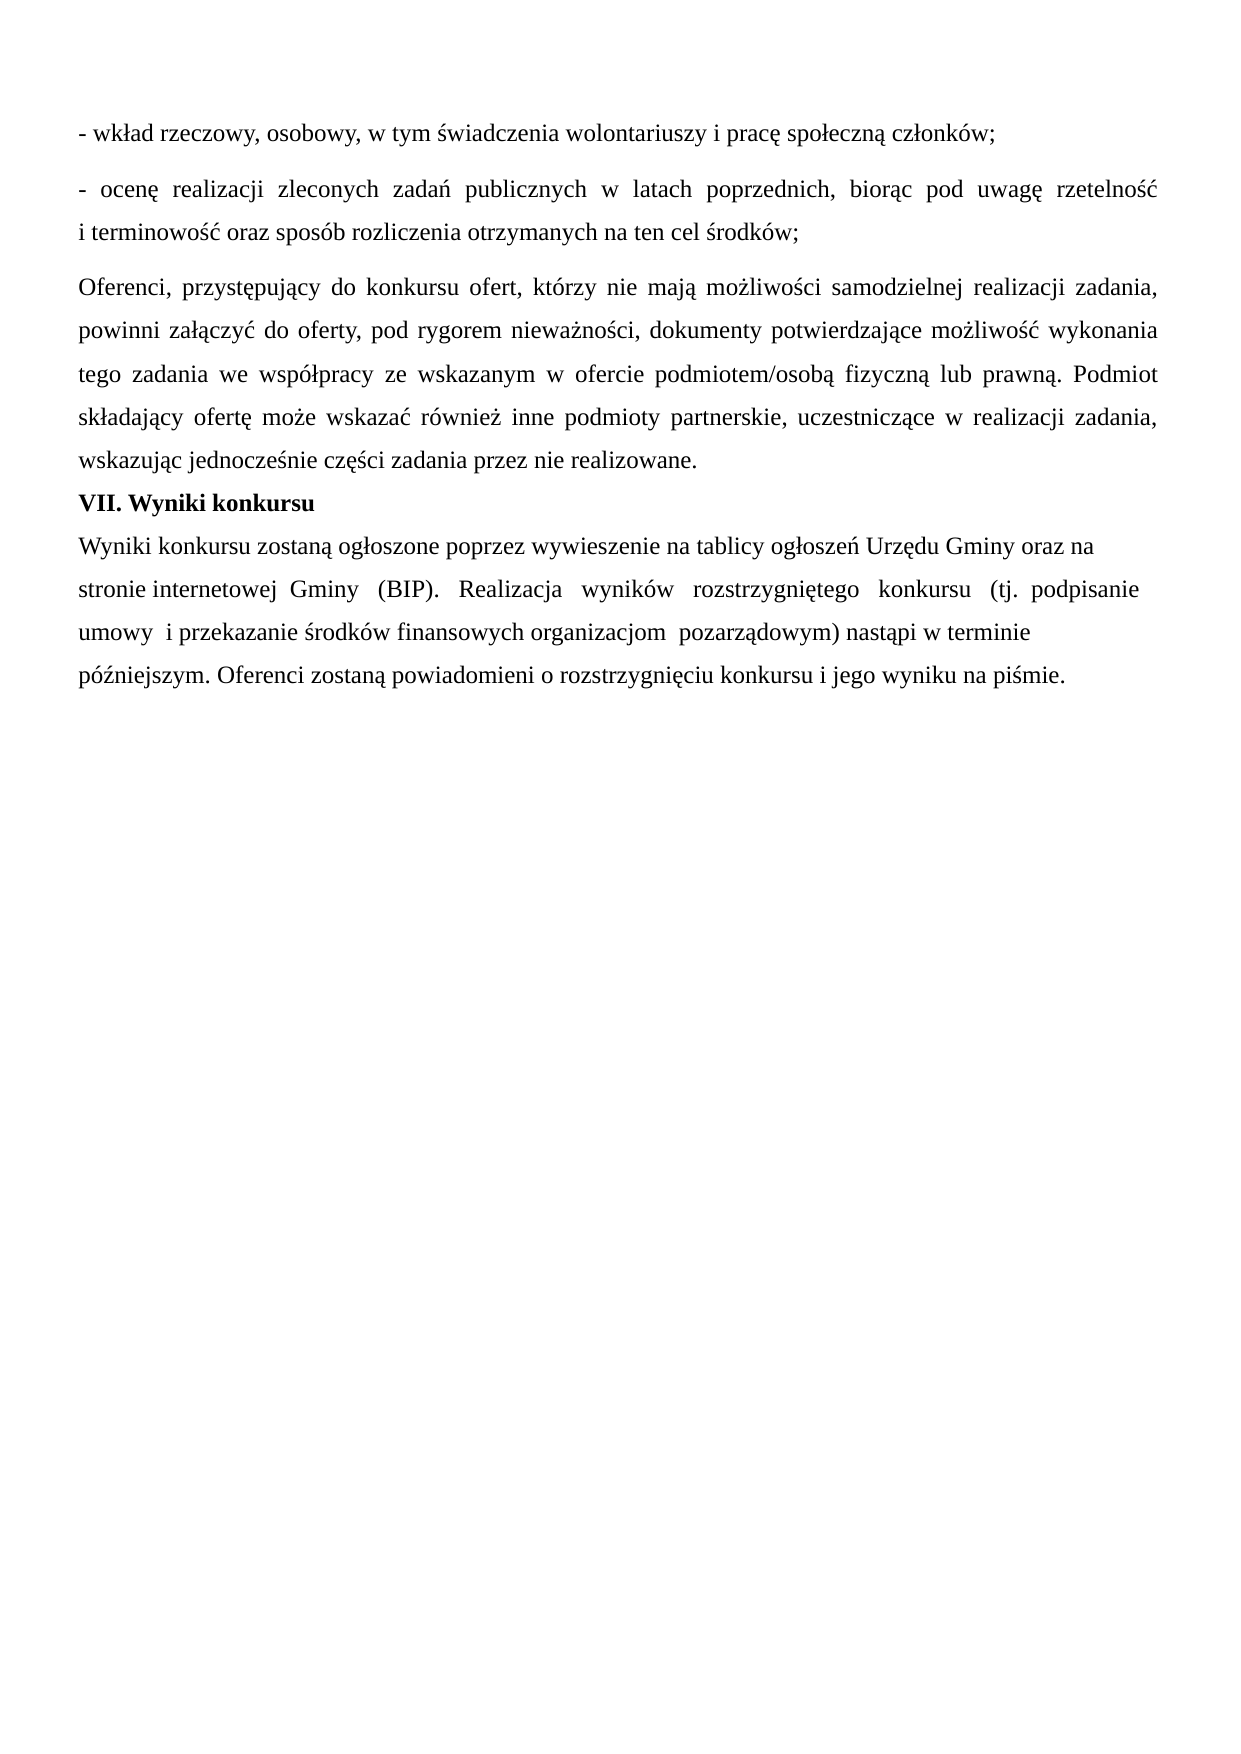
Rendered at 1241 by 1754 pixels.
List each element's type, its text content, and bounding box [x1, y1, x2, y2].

text Oferenci, przystępujący do konkursu ofert, którzy nie mają możliwości samodzielnej realizacji zadania, powinni załączyć do oferty, pod rygorem nieważności, dokumenty potwierdzające możliwość wykonania tego zadania we współpracy ze wskazanym w ofercie podmiotem/osobą fizyczną lub prawną. Podmiot składający ofertę może wskazać również inne podmioty partnerskie, uczestniczące w realizacji zadania, wskazując jednocześnie części zadania przez nie realizowane. [78, 272, 1159, 474]
text - ocenę realizacji zleconych zadań publicznych w latach poprzednich, biorąc pod uwagę rzetelność i terminowość oraz sposób rozliczenia otrzymanych na ten cel środków; [78, 174, 1159, 246]
text VII. Wyniki konkursu Wyniki konkursu zostaną ogłoszone poprzez wywieszenie na tablicy ogłoszeń Urzędu Gminy oraz na stronie internetowej Gminy (BIP). Realizacja wyników rozstrzygniętego konkursu (tj. podpisanie umowy i przekazanie środków finansowych organizacjom pozarządowym) nastąpi w terminie późniejszym. Oferenci zostaną powiadomieni o rozstrzygnięciu konkursu i jego wyniku na piśmie. [78, 488, 1159, 689]
text - wkład rzeczowy, osobowy, w tym świadczenia wolontariuszy i pracę społeczną członków; [78, 118, 1159, 147]
